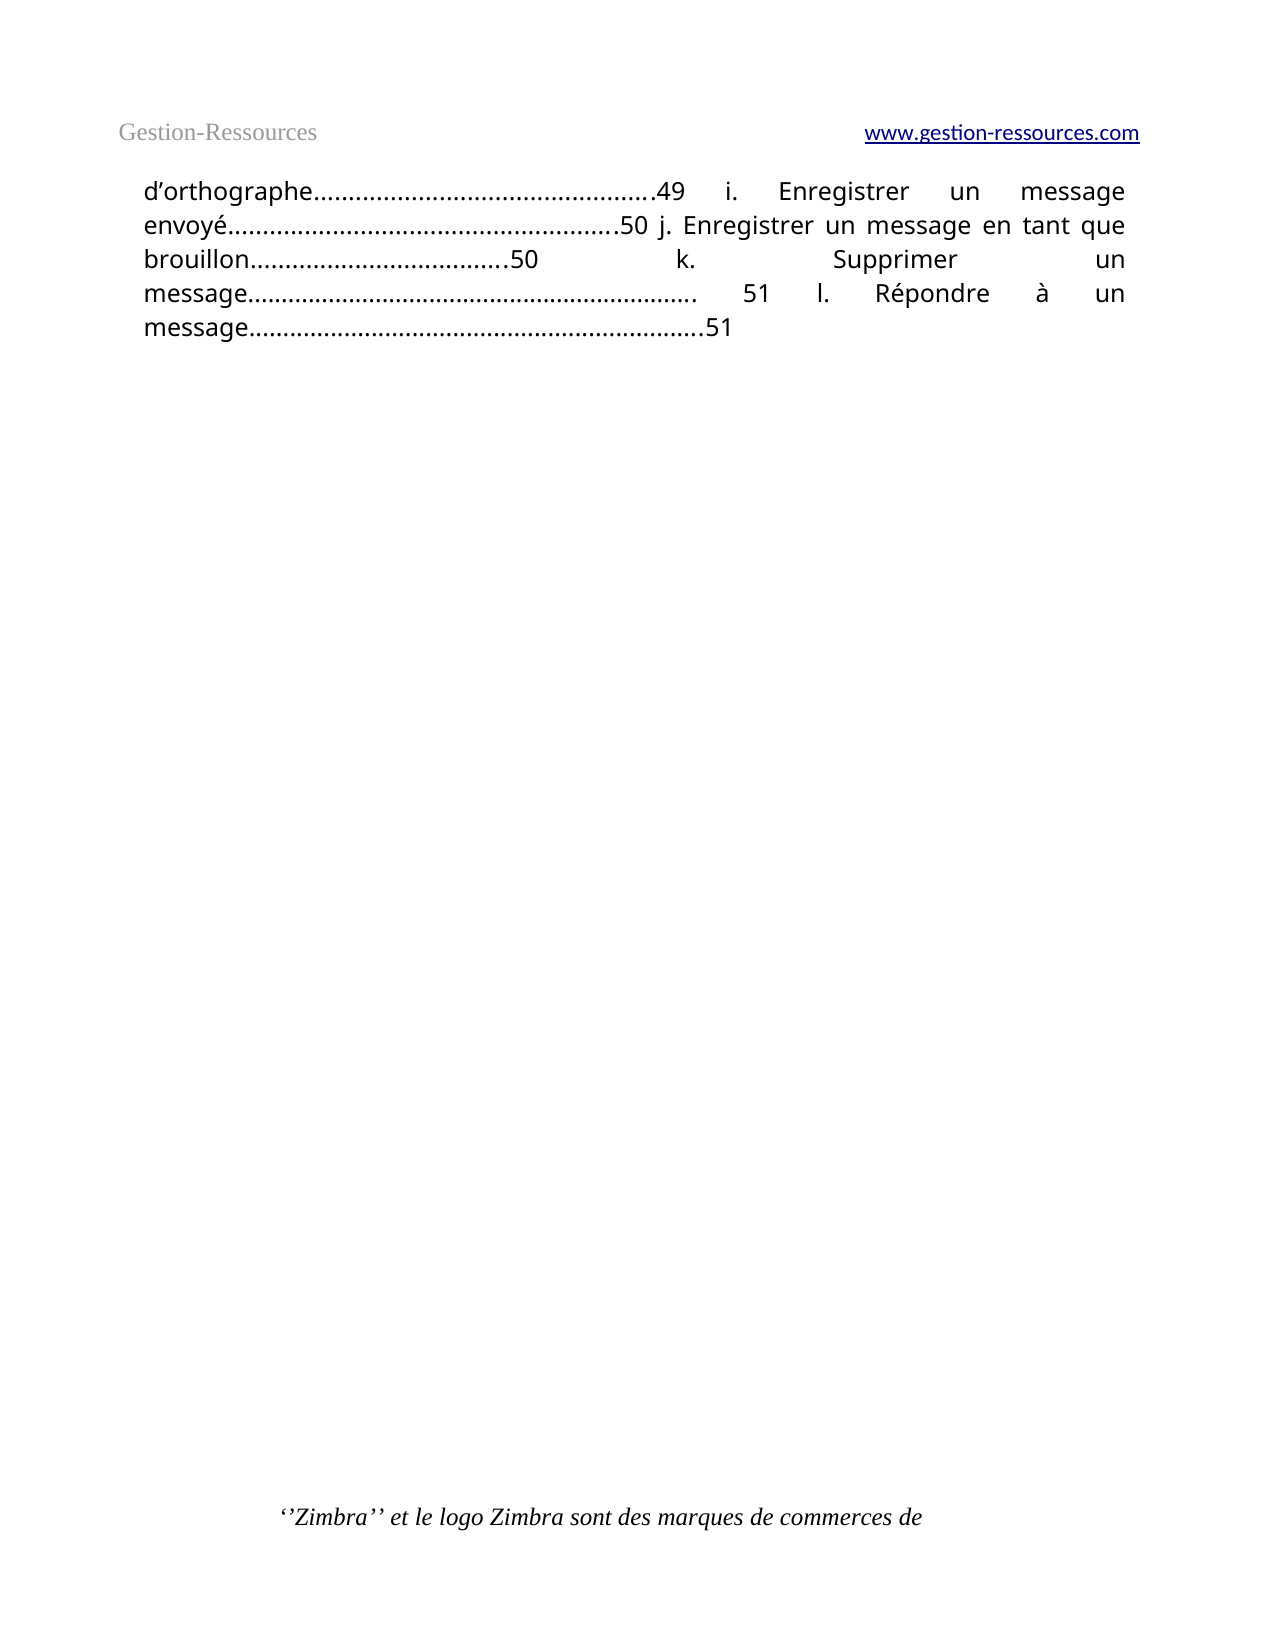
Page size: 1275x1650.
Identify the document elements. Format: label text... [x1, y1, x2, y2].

text d’orthographe.................................................49 i. Enregistrer un message envoyé........................................................50 j. Enregistrer un message en tant que brouillon.....................................50 k. Supprimer un message................................................................... 51 l. Répondre à un message...................................................................51 [143, 173, 1126, 343]
